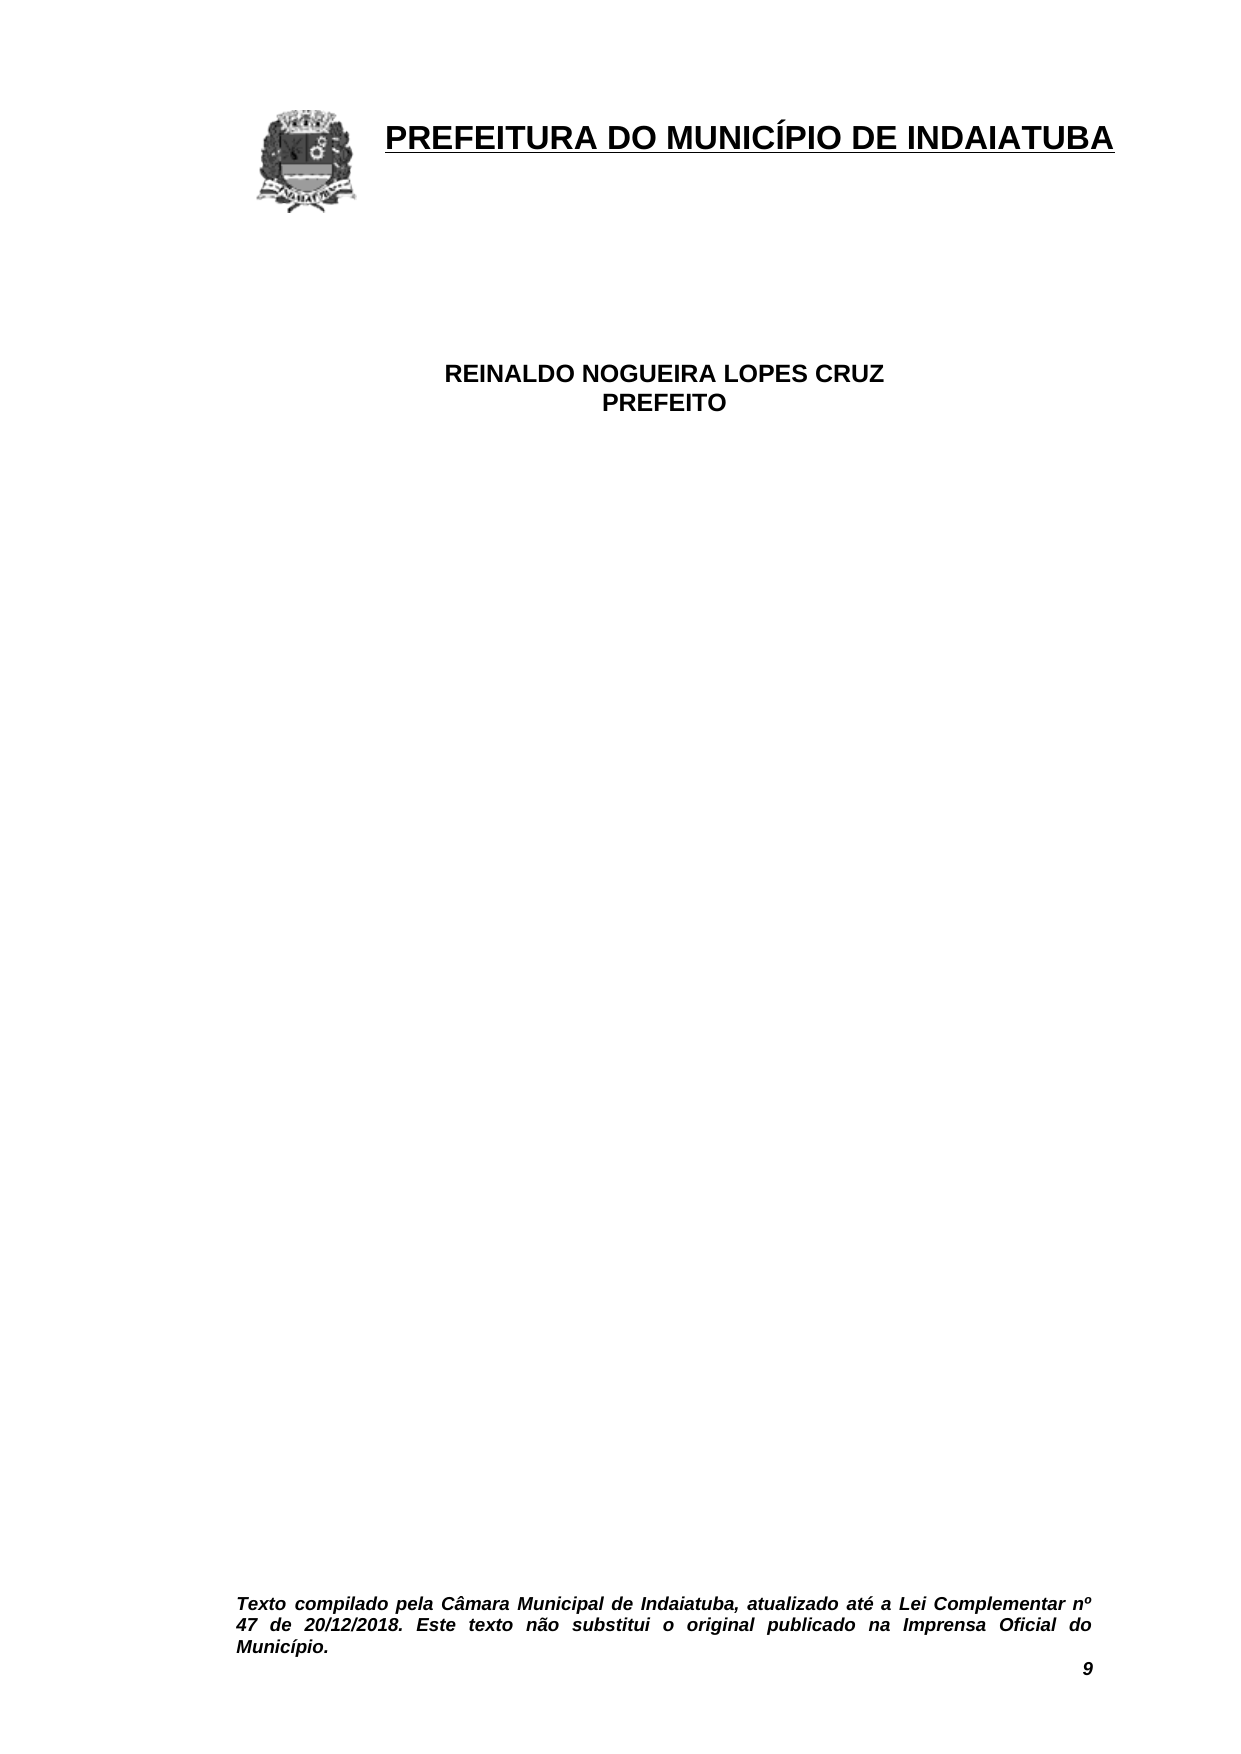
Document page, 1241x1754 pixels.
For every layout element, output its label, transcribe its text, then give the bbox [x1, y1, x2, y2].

text PREFEITO [236, 388, 1092, 417]
text REINALDO NOGUEIRA LOPES CRUZ [236, 359, 1092, 388]
